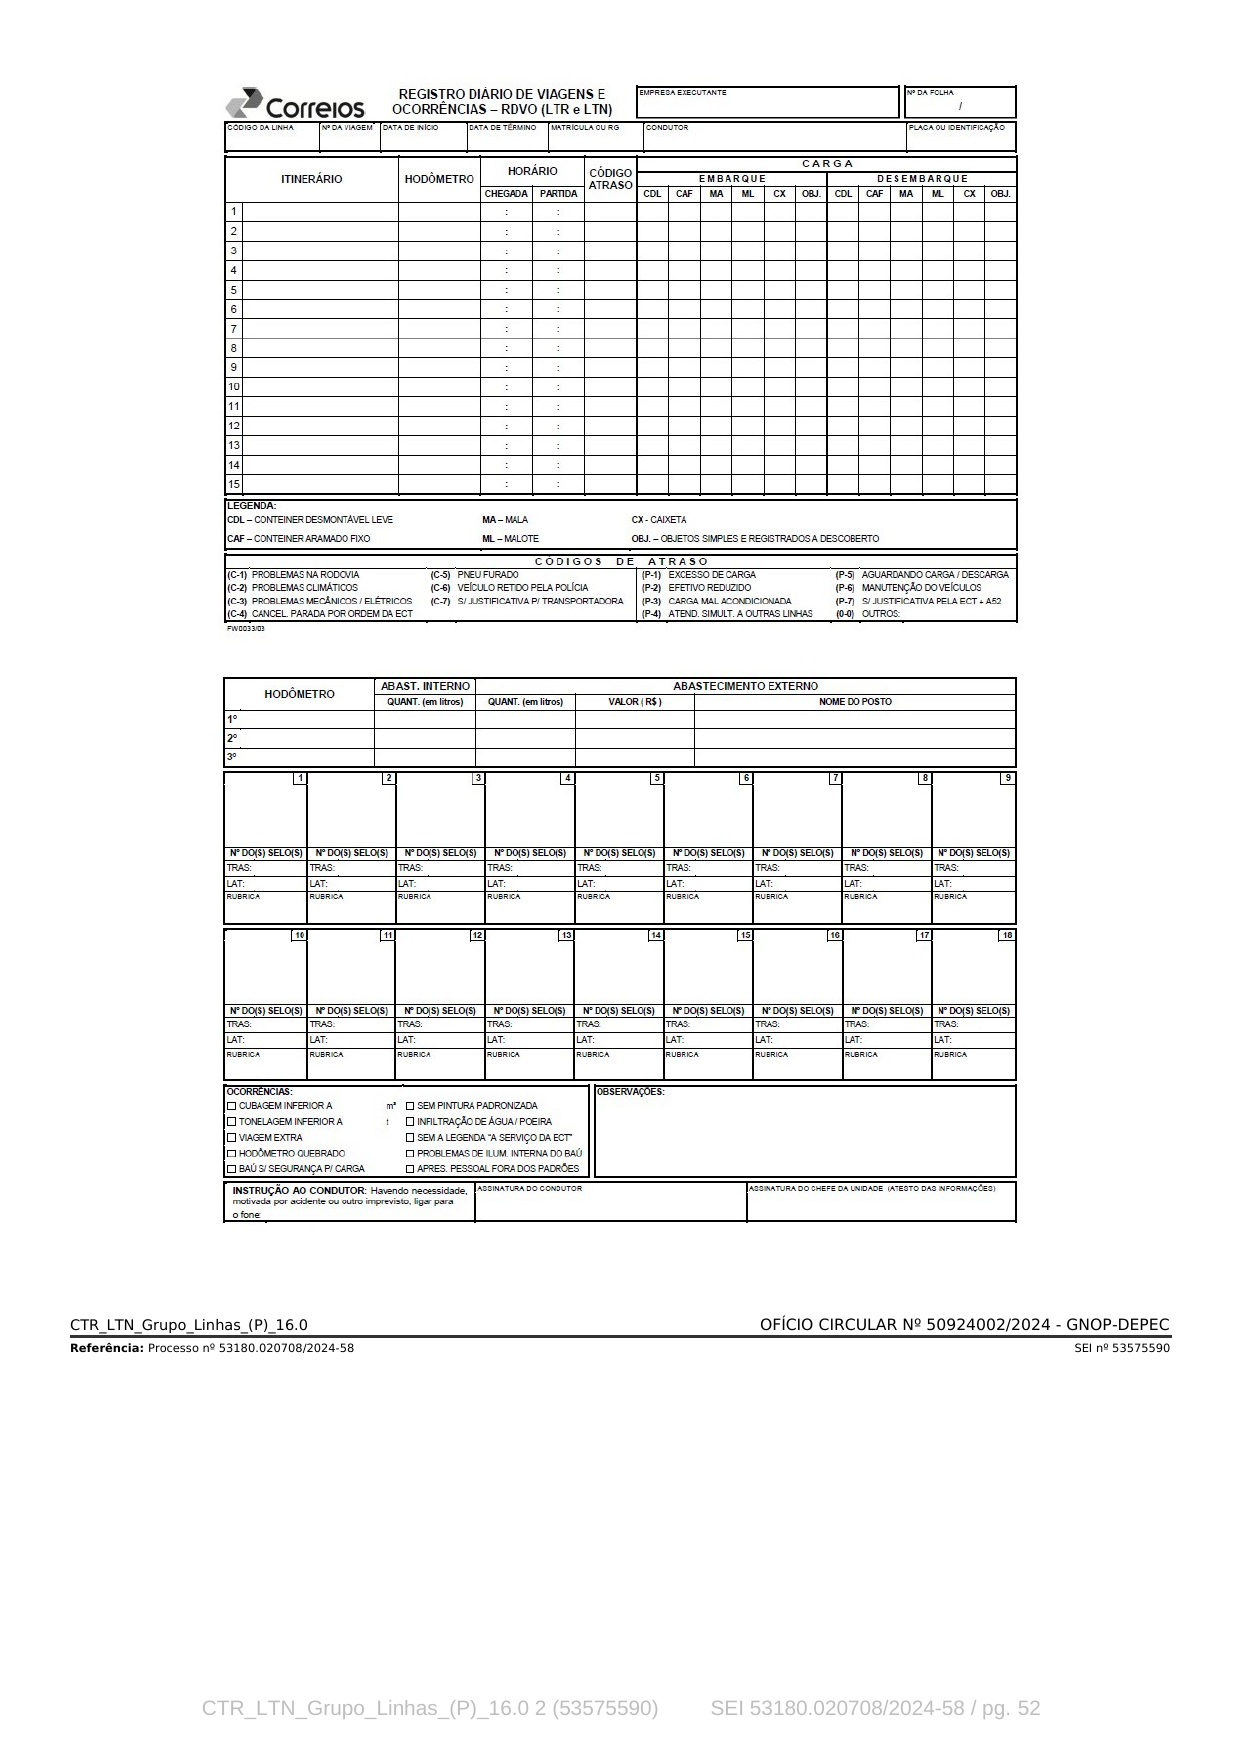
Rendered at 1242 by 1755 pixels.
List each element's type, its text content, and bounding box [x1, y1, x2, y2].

text CTR_LTN_Grupo_Linhas_(P)_16.0 OFÍCIO CIRCULAR Nº 50924002/2024 - GNOP-DEPEC [70, 1316, 1190, 1334]
text Referência: Processo nº 53180.020708/2024-58 SEI nº 53575590 [70, 1342, 1190, 1355]
